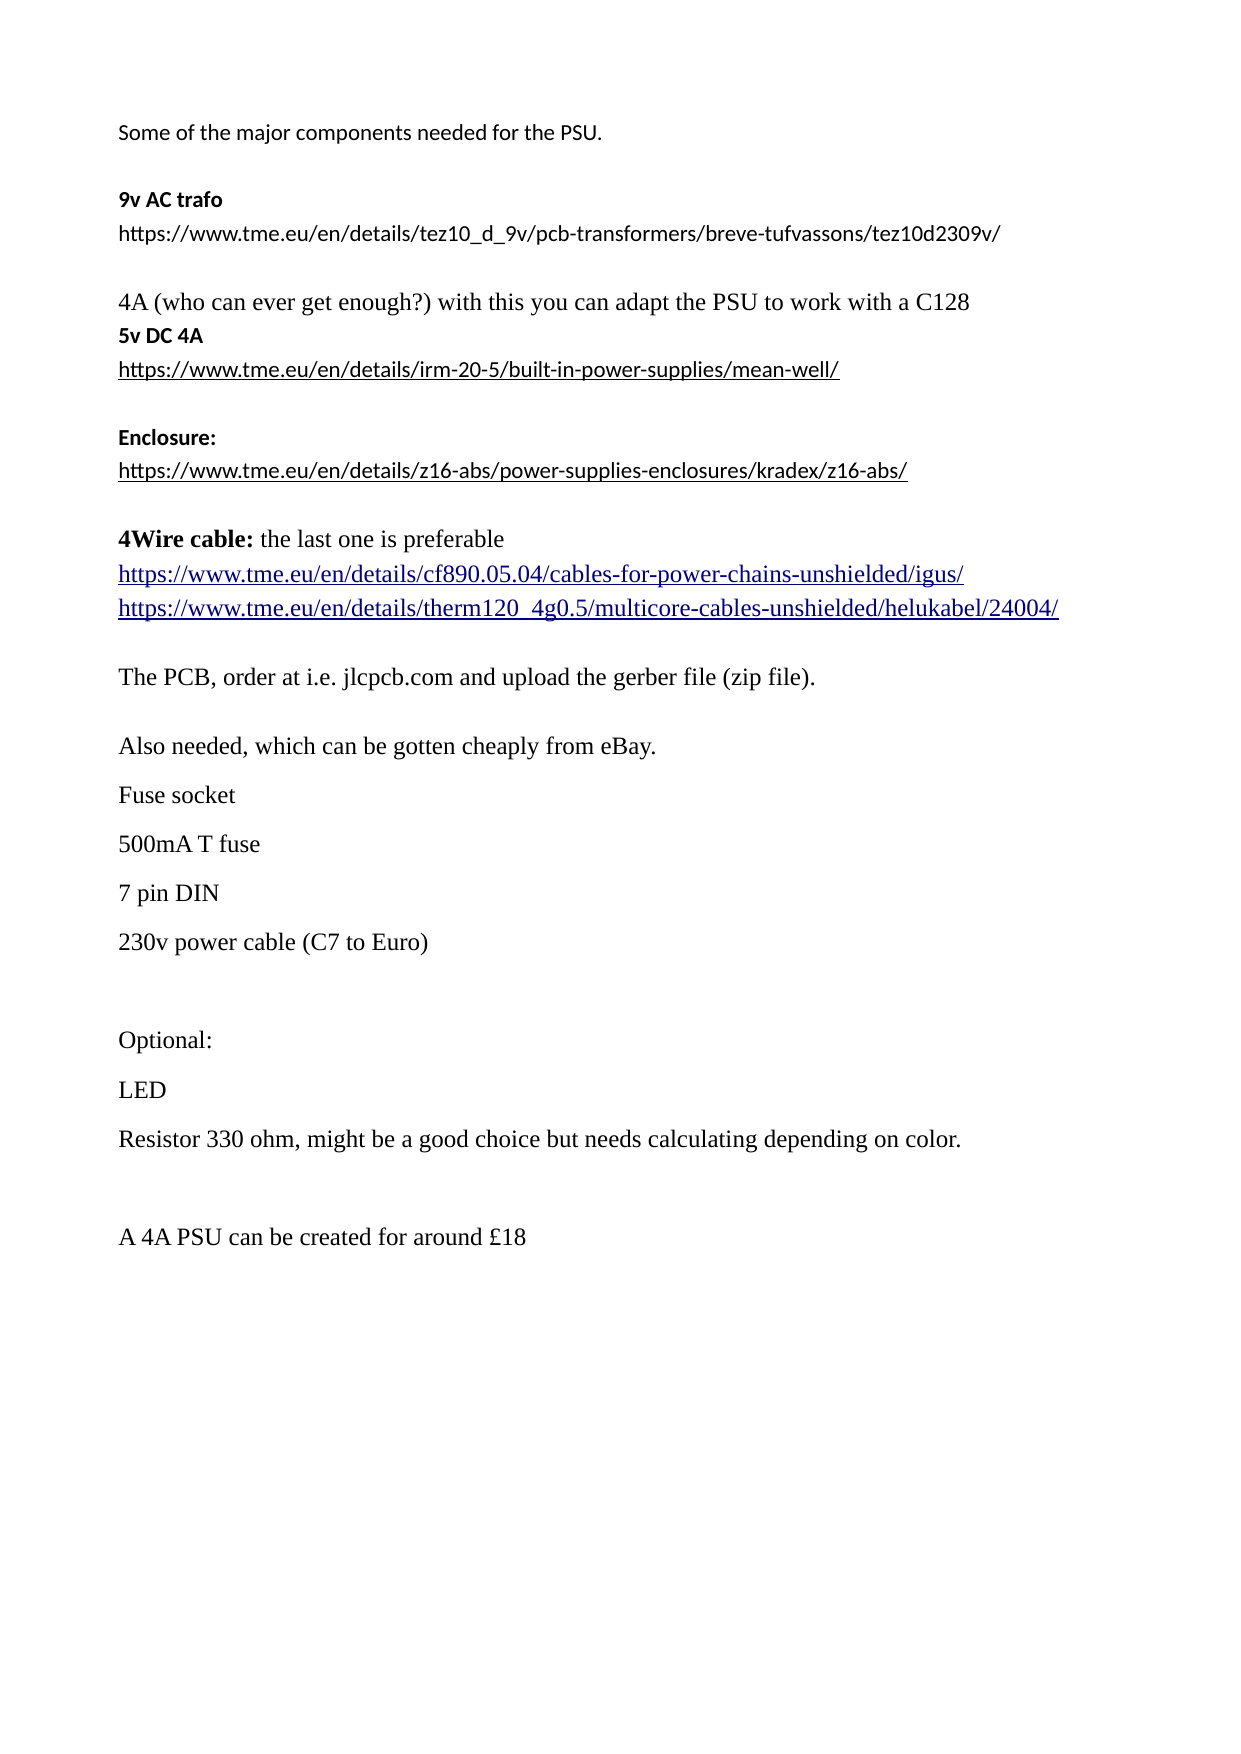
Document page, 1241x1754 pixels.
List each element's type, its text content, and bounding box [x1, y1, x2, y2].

text Also needed, which can be gotten cheaply from eBay. [118, 731, 1122, 760]
text Resistor 330 ohm, might be a good choice but needs calculating depending on color. [118, 1124, 1122, 1152]
text https://www.tme.eu/en/details/irm-20-5/built-in-power-supplies/mean-well/ [118, 355, 1122, 383]
text https://www.tme.eu/en/details/z16-abs/power-supplies-enclosures/kradex/z16-abs/ [118, 456, 1122, 484]
text 5v DC 4A [118, 321, 1122, 349]
text Fuse socket [118, 780, 1122, 809]
text 4Wire cable: the last one is preferable [118, 524, 1122, 553]
text 9v AC trafo [118, 185, 1122, 213]
text 4A (who can ever get enough?) with this you can adapt the PSU to work with a C128 [118, 287, 1122, 316]
text Optional: [118, 1026, 1122, 1054]
text https://www.tme.eu/en/details/therm120_4g0.5/multicore-cables-unshielded/helukabel/24004/ [118, 593, 1122, 622]
text https://www.tme.eu/en/details/tez10_d_9v/pcb-transformers/breve-tufvassons/tez10d2309v/ [118, 219, 1122, 247]
text 500mA T fuse [118, 829, 1122, 858]
text 230v power cable (C7 to Euro) [118, 927, 1122, 956]
text Some of the major components needed for the PSU. [118, 118, 1122, 146]
text Enclosure: [118, 423, 1122, 451]
text The PCB, order at i.e. jlcpcb.com and upload the gerber file (zip file). [118, 662, 1122, 691]
text 7 pin DIN [118, 878, 1122, 907]
text LED [118, 1075, 1122, 1103]
text https://www.tme.eu/en/details/cf890.05.04/cables-for-power-chains-unshielded/igus/ [118, 559, 1122, 588]
text A 4A PSU can be created for around £18 [118, 1222, 1122, 1251]
